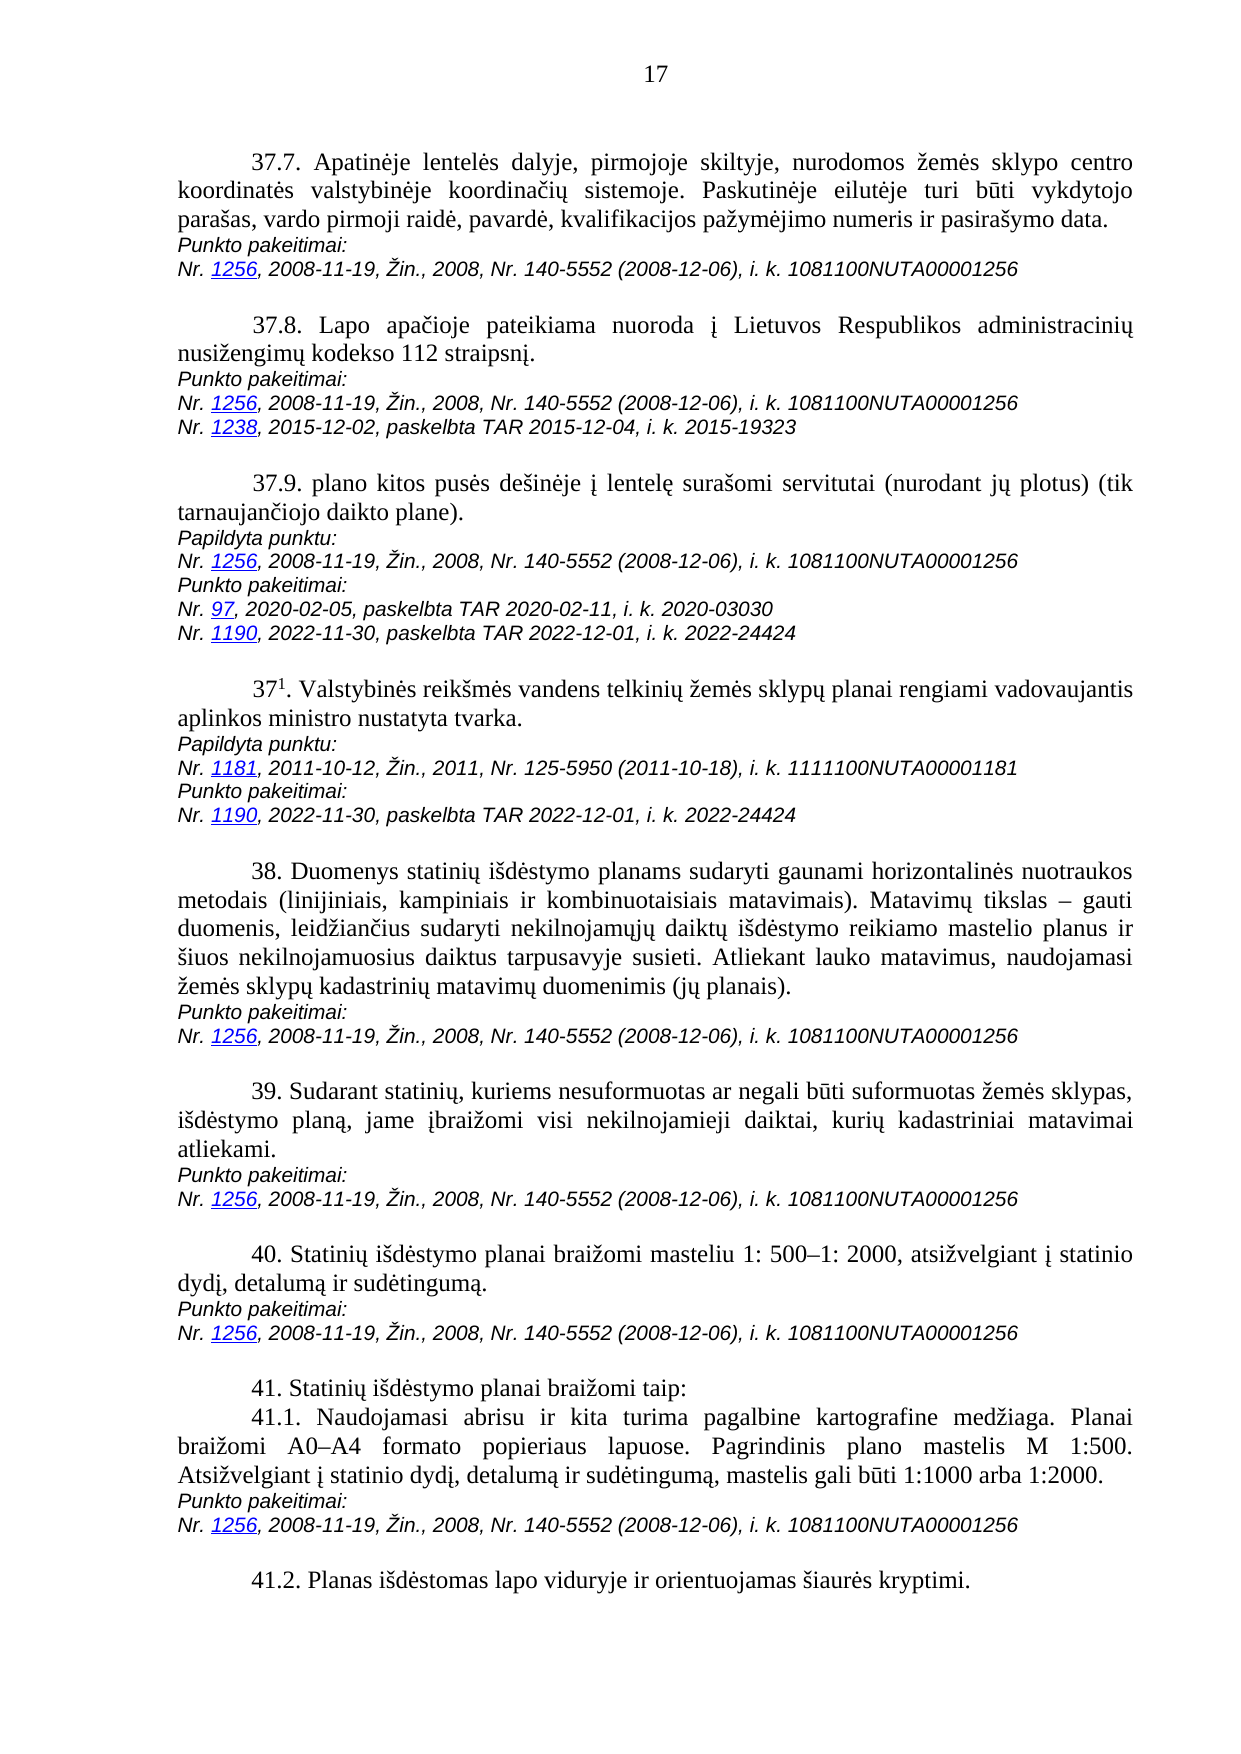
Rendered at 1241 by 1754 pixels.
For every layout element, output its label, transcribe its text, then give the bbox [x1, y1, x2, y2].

text Punkto pakeitimai: [177, 573, 1134, 597]
text Nr. 1181, 2011-10-12, Žin., 2011, Nr. 125-5950 (2011-10-18), i. k. 1111100NUTA00001181 [177, 755, 1134, 779]
text Punkto pakeitimai: [177, 367, 1134, 391]
text Nr. 1256, 2008-11-19, Žin., 2008, Nr. 140-5552 (2008-12-06), i. k. 1081100NUTA00001256 [177, 1024, 1134, 1048]
text Nr. 1190, 2022-11-30, paskelbta TAR 2022-12-01, i. k. 2022-24424 [177, 803, 1134, 827]
text Nr. 1256, 2008-11-19, Žin., 2008, Nr. 140-5552 (2008-12-06), i. k. 1081100NUTA00001256 [177, 1321, 1134, 1345]
text Punkto pakeitimai: [177, 1488, 1134, 1512]
text Punkto pakeitimai: [177, 1163, 1134, 1187]
text Nr. 1256, 2008-11-19, Žin., 2008, Nr. 140-5552 (2008-12-06), i. k. 1081100NUTA00001256 [177, 549, 1134, 573]
text Punkto pakeitimai: [177, 779, 1134, 803]
text 37.7. Apatinėje lentelės dalyje, pirmojoje skiltyje, nurodomos žemės sklypo centro koordinatės valstybinėje koordinačių sistemoje. Paskutinėje eilutėje turi būti vykdytojo parašas, vardo pirmoji raidė, pavardė, kvalifikacijos pažymėjimo numeris ir pasirašymo data. [177, 147, 1134, 233]
text 37.8. Lapo apačioje pateikiama nuoroda į Lietuvos Respublikos administracinių nusižengimų kodekso 112 straipsnį. [177, 310, 1134, 367]
text Nr. 97, 2020-02-05, paskelbta TAR 2020-02-11, i. k. 2020-03030 [177, 597, 1134, 621]
text Punkto pakeitimai: [177, 1297, 1134, 1321]
text Punkto pakeitimai: [177, 233, 1134, 257]
text 40. Statinių išdėstymo planai braižomi masteliu 1: 500–1: 2000, atsižvelgiant į statinio dydį, detalumą ir sudėtingumą. [177, 1239, 1134, 1297]
text Nr. 1256, 2008-11-19, Žin., 2008, Nr. 140-5552 (2008-12-06), i. k. 1081100NUTA00001256 [177, 1512, 1134, 1536]
text Papildyta punktu: [177, 525, 1134, 549]
text Punkto pakeitimai: [177, 1000, 1134, 1024]
text 39. Sudarant statinių, kuriems nesuformuotas ar negali būti suformuotas žemės sklypas, išdėstymo planą, jame įbraižomi visi nekilnojamieji daiktai, kurių kadastriniai matavimai atliekami. [177, 1076, 1134, 1163]
text Nr. 1190, 2022-11-30, paskelbta TAR 2022-12-01, i. k. 2022-24424 [177, 621, 1134, 645]
text 41. Statinių išdėstymo planai braižomi taip: [177, 1373, 1134, 1402]
text Papildyta punktu: [177, 731, 1134, 755]
text Nr. 1256, 2008-11-19, Žin., 2008, Nr. 140-5552 (2008-12-06), i. k. 1081100NUTA00001256 [177, 1187, 1134, 1211]
text 41.1. Naudojamasi abrisu ir kita turima pagalbine kartografine medžiaga. Planai braižomi A0–A4 formato popieriaus lapuose. Pagrindinis plano mastelis M 1:500. Atsižvelgiant į statinio dydį, detalumą ir sudėtingumą, mastelis gali būti 1:1000 arba 1:2000. [177, 1402, 1134, 1488]
text Nr. 1238, 2015-12-02, paskelbta TAR 2015-12-04, i. k. 2015-19323 [177, 415, 1134, 439]
text 41.2. Planas išdėstomas lapo viduryje ir orientuojamas šiaurės kryptimi. [177, 1565, 1134, 1594]
text Nr. 1256, 2008-11-19, Žin., 2008, Nr. 140-5552 (2008-12-06), i. k. 1081100NUTA00001256 [177, 257, 1134, 281]
text 37.9. plano kitos pusės dešinėje į lentelę surašomi servitutai (nurodant jų plotus) (tik tarnaujančiojo daikto plane). [177, 468, 1134, 525]
text 371. Valstybinės reikšmės vandens telkinių žemės sklypų planai rengiami vadovaujantis aplinkos ministro nustatyta tvarka. [177, 674, 1134, 731]
text Nr. 1256, 2008-11-19, Žin., 2008, Nr. 140-5552 (2008-12-06), i. k. 1081100NUTA00001256 [177, 391, 1134, 415]
text 38. Duomenys statinių išdėstymo planams sudaryti gaunami horizontalinės nuotraukos metodais (linijiniais, kampiniais ir kombinuotaisiais matavimais). Matavimų tikslas – gauti duomenis, leidžiančius sudaryti nekilnojamųjų daiktų išdėstymo reikiamo mastelio planus ir šiuos nekilnojamuosius daiktus tarpusavyje susieti. Atliekant lauko matavimus, naudojamasi žemės sklypų kadastrinių matavimų duomenimis (jų planais). [177, 856, 1134, 1000]
